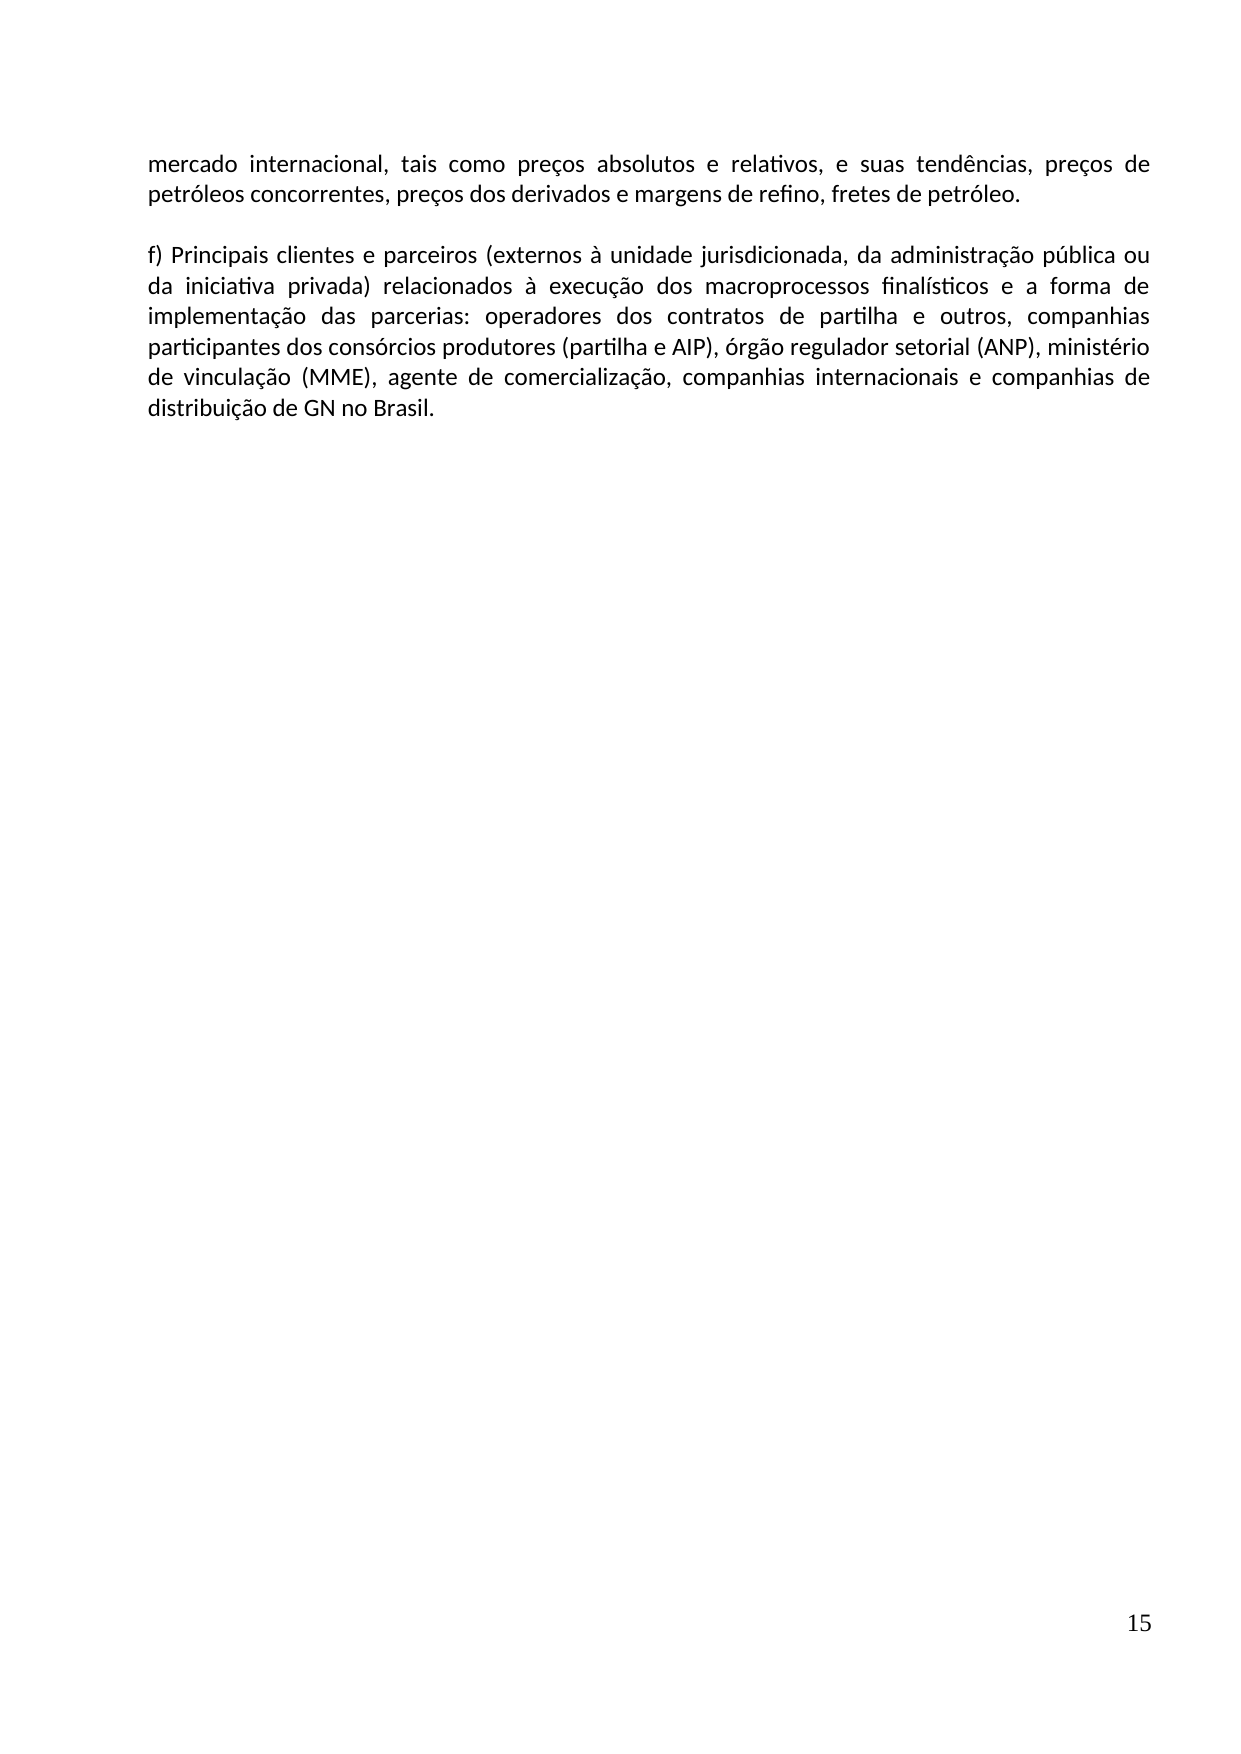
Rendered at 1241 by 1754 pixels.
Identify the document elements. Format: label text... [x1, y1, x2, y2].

text f) Principais clientes e parceiros (externos à unidade jurisdicionada, da administração pública ou da iniciativa privada) relacionados à execução dos macroprocessos finalísticos e a forma de implementação das parcerias: operadores dos contratos de partilha e outros, companhias participantes dos consórcios produtores (partilha e AIP), órgão regulador setorial (ANP), ministério de vinculação (MME), agente de comercialização, companhias internacionais e companhias de distribuição de GN no Brasil. [148, 239, 1152, 422]
text mercado internacional, tais como preços absolutos e relativos, e suas tendências, preços de petróleos concorrentes, preços dos derivados e margens de refino, fretes de petróleo. [148, 148, 1152, 209]
